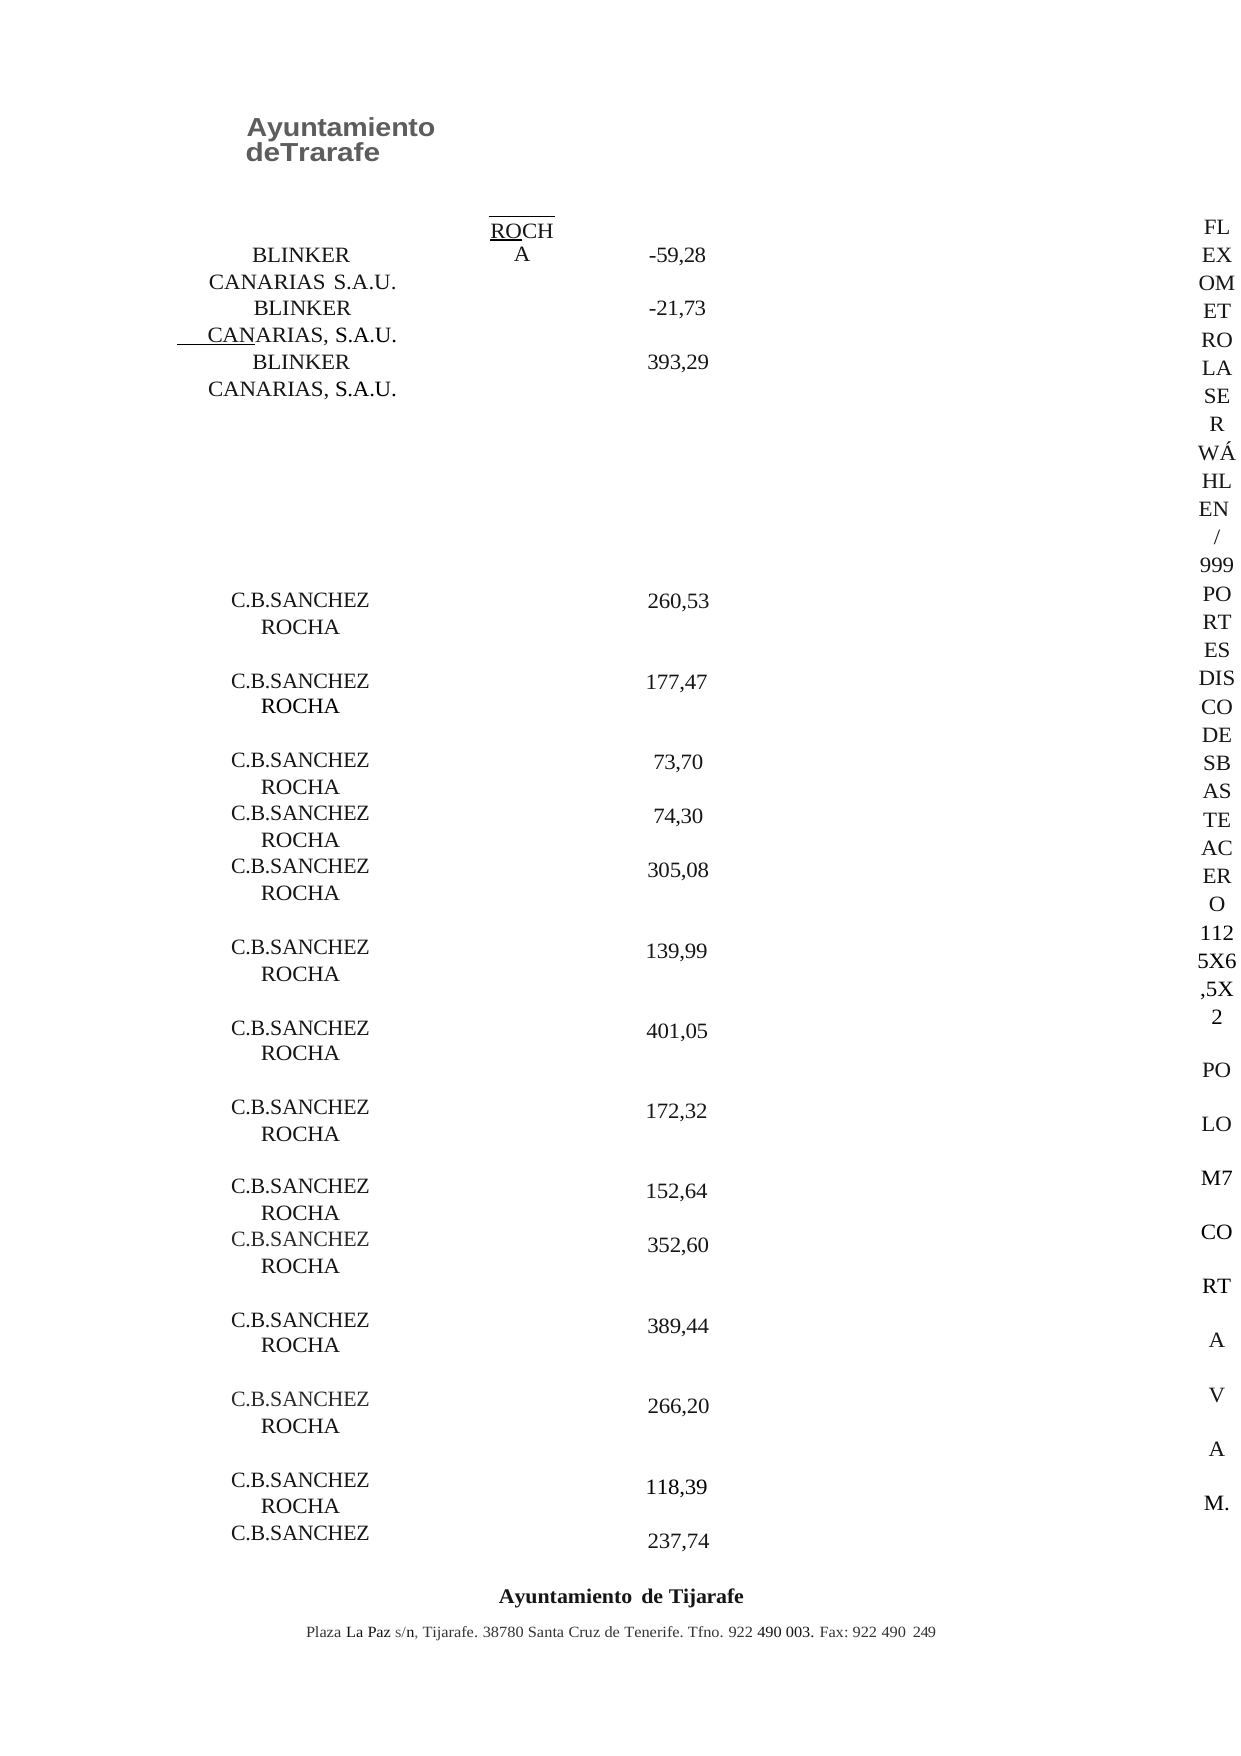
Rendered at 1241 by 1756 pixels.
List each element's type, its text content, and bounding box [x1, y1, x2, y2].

text 74,30 [653, 803, 1118, 828]
text C.B.SANCHEZ ROCHA [202, 934, 398, 986]
text C.B.SANCHEZ ROCHA [202, 1014, 398, 1065]
text C.B.SANCHEZ ROCHA [202, 1307, 398, 1357]
text C.B.SANCHEZ ROCHA C.B.SANCHEZ ROCHA C.B.SANCHEZ ROCHA [202, 747, 398, 905]
text 266,20 [647, 1393, 1118, 1418]
text POLO M7CORT A V A M.FLU-MARTI L 144314 BRIDA NYLON PLUS NEGRA 360X4,8 / [1197, 1034, 1236, 1521]
text 305,08 [647, 857, 1118, 882]
text 352,60 [647, 1232, 1118, 1257]
text C.B.SANCHEZ ROCHA [202, 1094, 398, 1146]
text C.B.SANCHEZ ROCHA [202, 587, 398, 639]
text C.B.SANCHEZ ROCHA C.B.SANCHEZ ROCHA [202, 1173, 398, 1278]
text CANARIAS, S.A.U. [176, 322, 398, 347]
text 393,29 [647, 349, 1118, 374]
text -59,28 [648, 242, 1118, 267]
text 172,32 [645, 1098, 1118, 1123]
text C.B.SANCHEZ ROCHA C.B.SANCHEZ [202, 1467, 398, 1546]
text [489, 196, 555, 216]
text C.B.SANCHEZ ROCHA [202, 1386, 398, 1438]
text 152,64 [645, 1178, 1118, 1203]
text 237,74 [647, 1528, 1118, 1553]
text FLEXOMETRO LASER WÁHLEN / 999 PORTES DISCO DESBASTE ACERO 1125X6,5X2 [1197, 214, 1237, 1029]
text 118,39 [645, 1474, 1118, 1499]
text 139,99 [645, 938, 1118, 963]
text 177,47 [645, 669, 1118, 694]
text C.B.SANCHEZ ROCHA [202, 668, 398, 719]
text 260,53 [647, 588, 1118, 613]
text 73,70 [653, 749, 1118, 774]
text BLINKER CANARIAS S.A.U. BLINKER [203, 242, 398, 320]
text 401,05 [646, 1018, 1118, 1043]
text BLINKER CANARIAS, S.A.U. [204, 349, 398, 401]
text ROCHA [489, 217, 555, 266]
text 389,44 [647, 1313, 1118, 1338]
text -21,73 [648, 295, 1118, 320]
